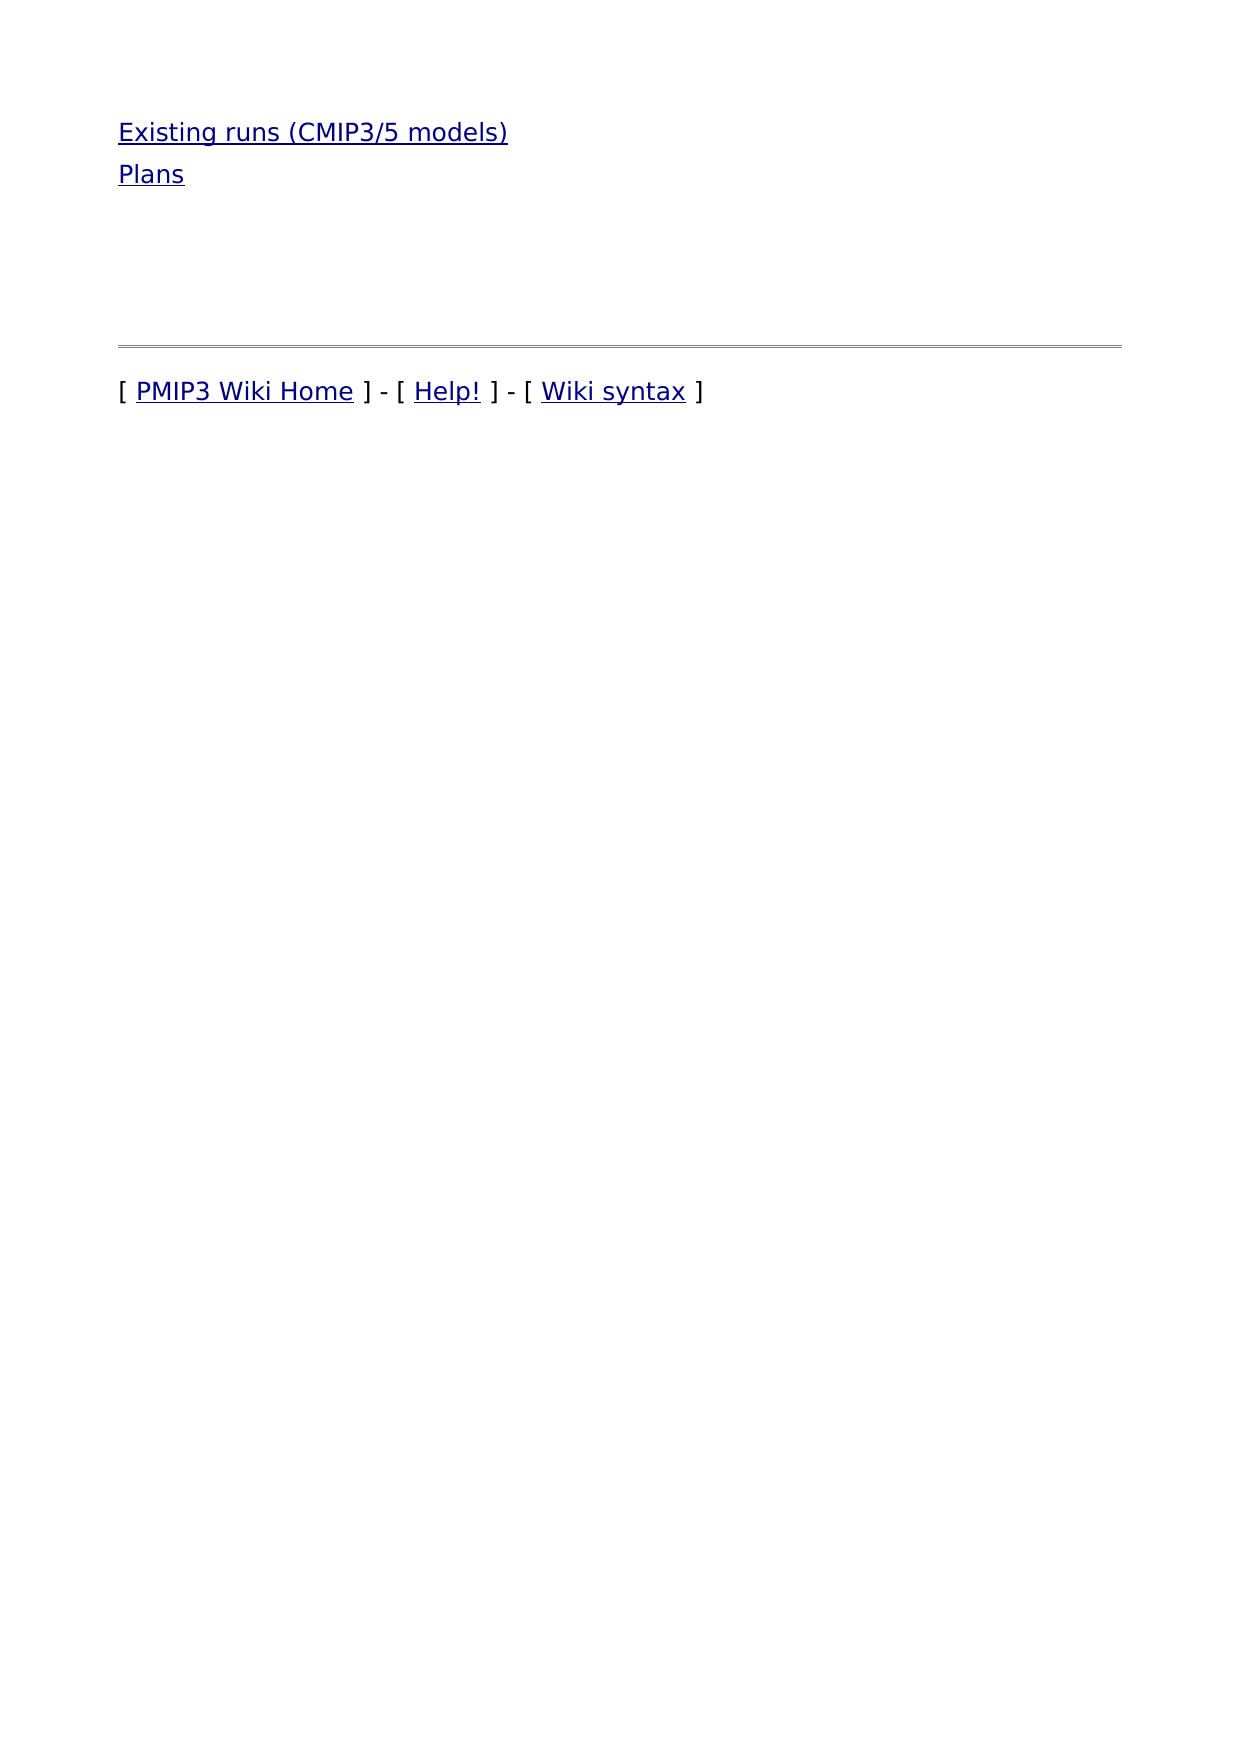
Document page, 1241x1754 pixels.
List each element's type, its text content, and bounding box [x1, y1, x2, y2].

text Existing runs (CMIP3/5 models) [118, 118, 1122, 147]
text [ PMIP3 Wiki Home ] - [ Help! ] - [ Wiki syntax ] [118, 377, 1122, 406]
text Plans [118, 160, 1122, 189]
